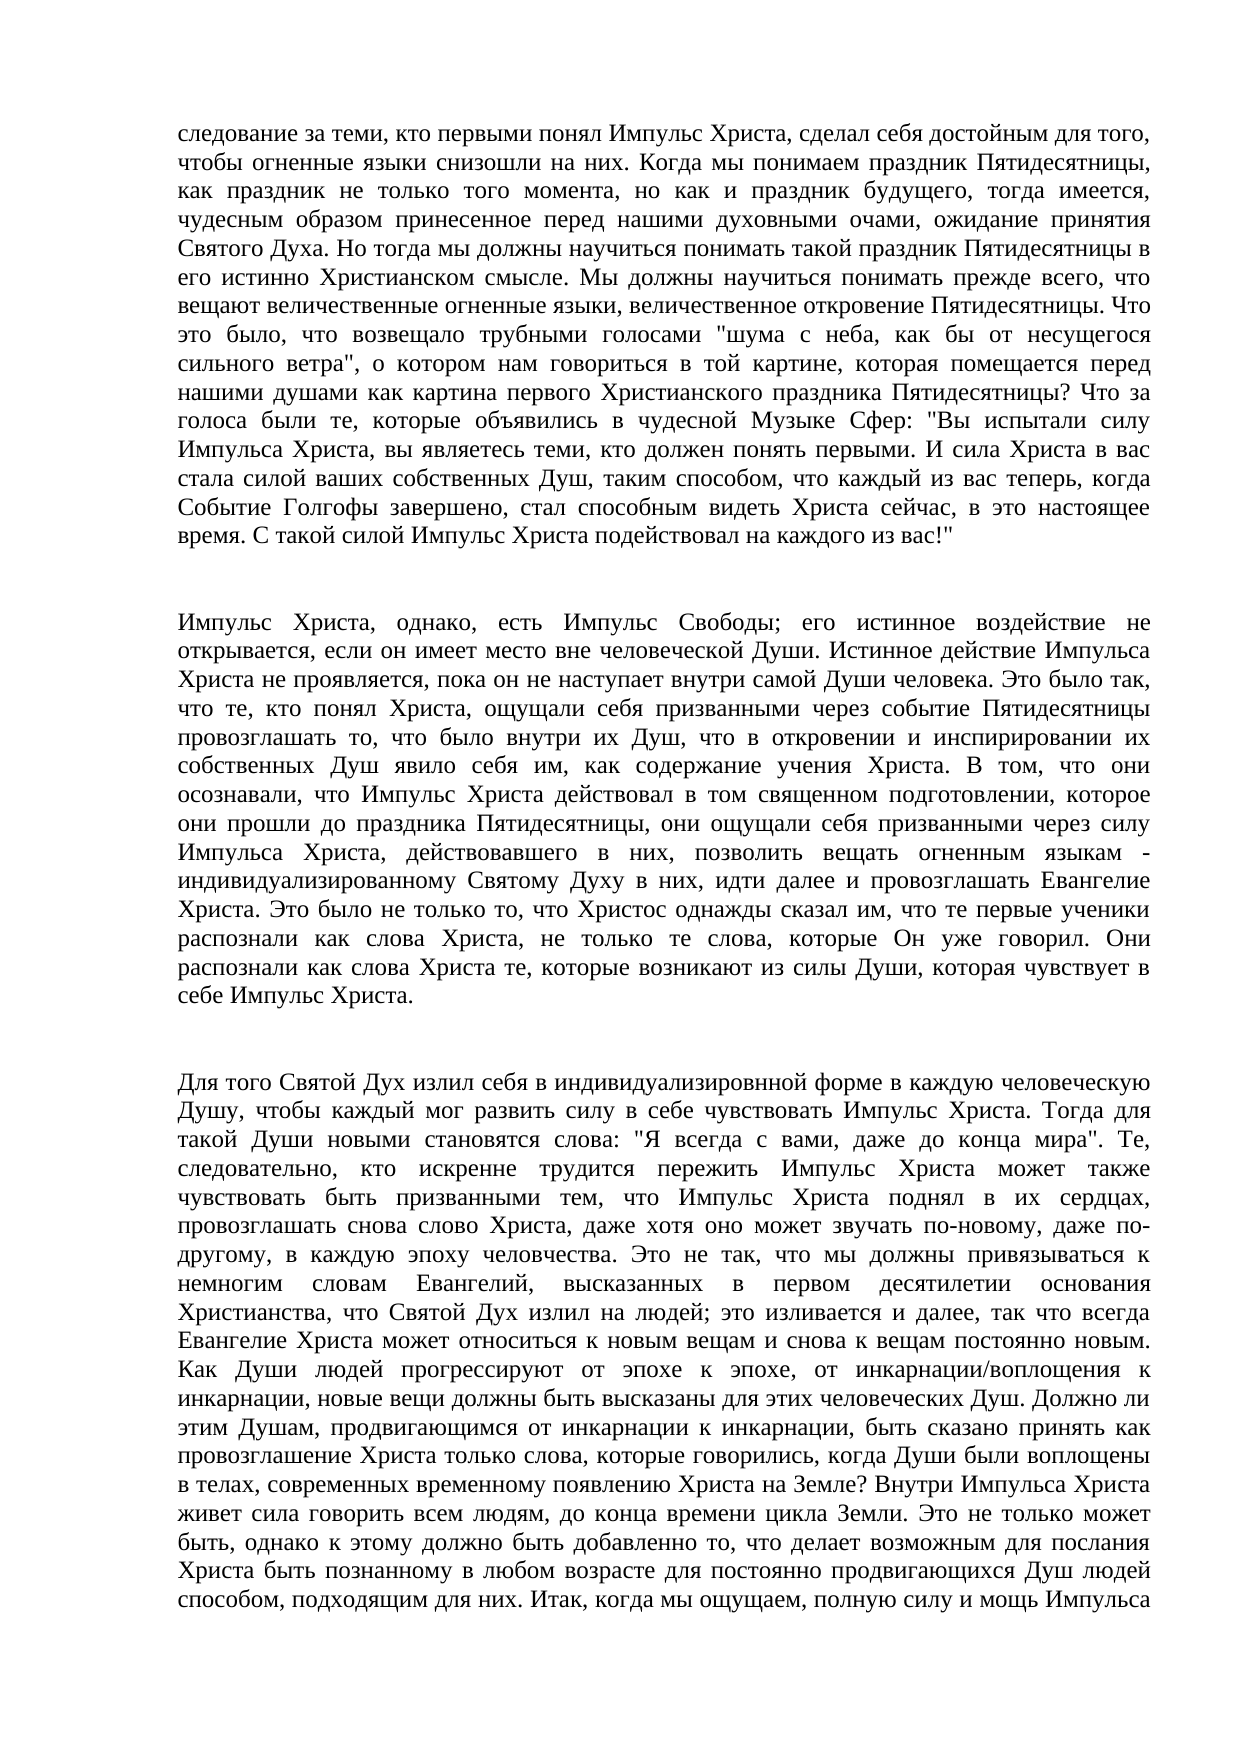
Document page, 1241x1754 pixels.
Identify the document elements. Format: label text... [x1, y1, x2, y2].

text Для того Святой Дух излил себя в индивидуализировнной форме в каждую человеческую Душу, чтобы каждый мог развить силу в себе чувствовать Импульс Христа. Тогда для такой Души новыми становятся слова: "Я всегда с вами, даже до конца мира". Те, следовательно, кто искренне трудится пережить Импульс Христа может также чувствовать быть призванными тем, что Импульс Христа поднял в их сердцах, провозглашать снова слово Христа, даже хотя оно может звучать по-новому, даже по-другому, в каждую эпоху человчества. Это не так, что мы должны привязываться к немногим словам Евангелий, высказанных в первом десятилетии основания Христианства, что Святой Дух излил на людей; это изливается и далее, так что всегда Евангелие Христа может относиться к новым вещам и снова к вещам постоянно новым. Как Души людей прогрессируют от эпохе к эпохе, от инкарнации/воплощения к инкарнации, новые вещи должны быть высказаны для этих человеческих Душ. Должно ли этим Душам, продвигающимся от инкарнации к инкарнации, быть сказано принять как провозглашение Христа только слова, которые говорились, когда Души были воплощены в телах, современных временному появлению Христа на Земле? Внутри Импульса Христа живет сила говорить всем людям, до конца времени цикла Земли. Это не только может быть, однако к этому должно быть добавленно то, что делает возможным для послания Христа быть познанному в любом возрасте для постоянно продвигающихся Душ людей способом, подходящим для них. Итак, когда мы ощущаем, полную силу и мощь Импульса [177, 1067, 1152, 1613]
text следование за теми, кто первыми понял Импульс Христа, сделал себя достойным для того, чтобы огненные языки снизошли на них. Когда мы понимаем праздник Пятидесятницы, как праздник не только того момента, но как и праздник будущего, тогда имеется, чудесным образом принесенное перед нашими духовными очами, ожидание принятия Святого Духа. Но тогда мы должны научиться понимать такой праздник Пятидесятницы в его истинно Христианском смысле. Мы должны научиться понимать прежде всего, что вещают величественные огненные языки, величественное откровение Пятидесятницы. Что это было, что возвещало трубными голосами "шума с неба, как бы от несущегося сильного ветра", о котором нам говориться в той картине, которая помещается перед нашими душами как картина первого Христианского праздника Пятидесятницы? Что за голоса были те, которые объявились в чудесной Музыке Сфер: "Вы испытали силу Импульса Христа, вы являетесь теми, кто должен понять первыми. И сила Христа в вас стала силой ваших собственных Душ, таким способом, что каждый из вас теперь, когда Событие Голгофы завершено, стал способным видеть Христа сейчас, в это настоящее время. С такой силой Импульс Христа подействовал на каждого из вас!" [177, 118, 1152, 549]
text Импульс Христа, однако, есть Импульс Свободы; его истинное воздействие не открывается, если он имеет место вне человеческой Души. Истинное действие Импульса Христа не проявляется, пока он не наступает внутри самой Души человека. Это было так, что те, кто понял Христа, ощущали себя призванными через событие Пятидесятницы провозглашать то, что было внутри их Душ, что в откровении и инспирировании их собственных Душ явило себя им, как содержание учения Христа. В том, что они осознавали, что Импульс Христа действовал в том священном подготовлении, которое они прошли до праздника Пятидесятницы, они ощущали себя призванными через силу Импульса Христа, действовавшего в них, позволить вещать огненным языкам - индивидуализированному Святому Духу в них, идти далее и провозглашать Евангелие Христа. Это было не только то, что Христос однажды сказал им, что те первые ученики распознали как слова Христа, не только те слова, которые Он уже говорил. Они распознали как слова Христа те, которые возникают из силы Души, которая чувствует в себе Импульс Христа. [177, 607, 1152, 1009]
